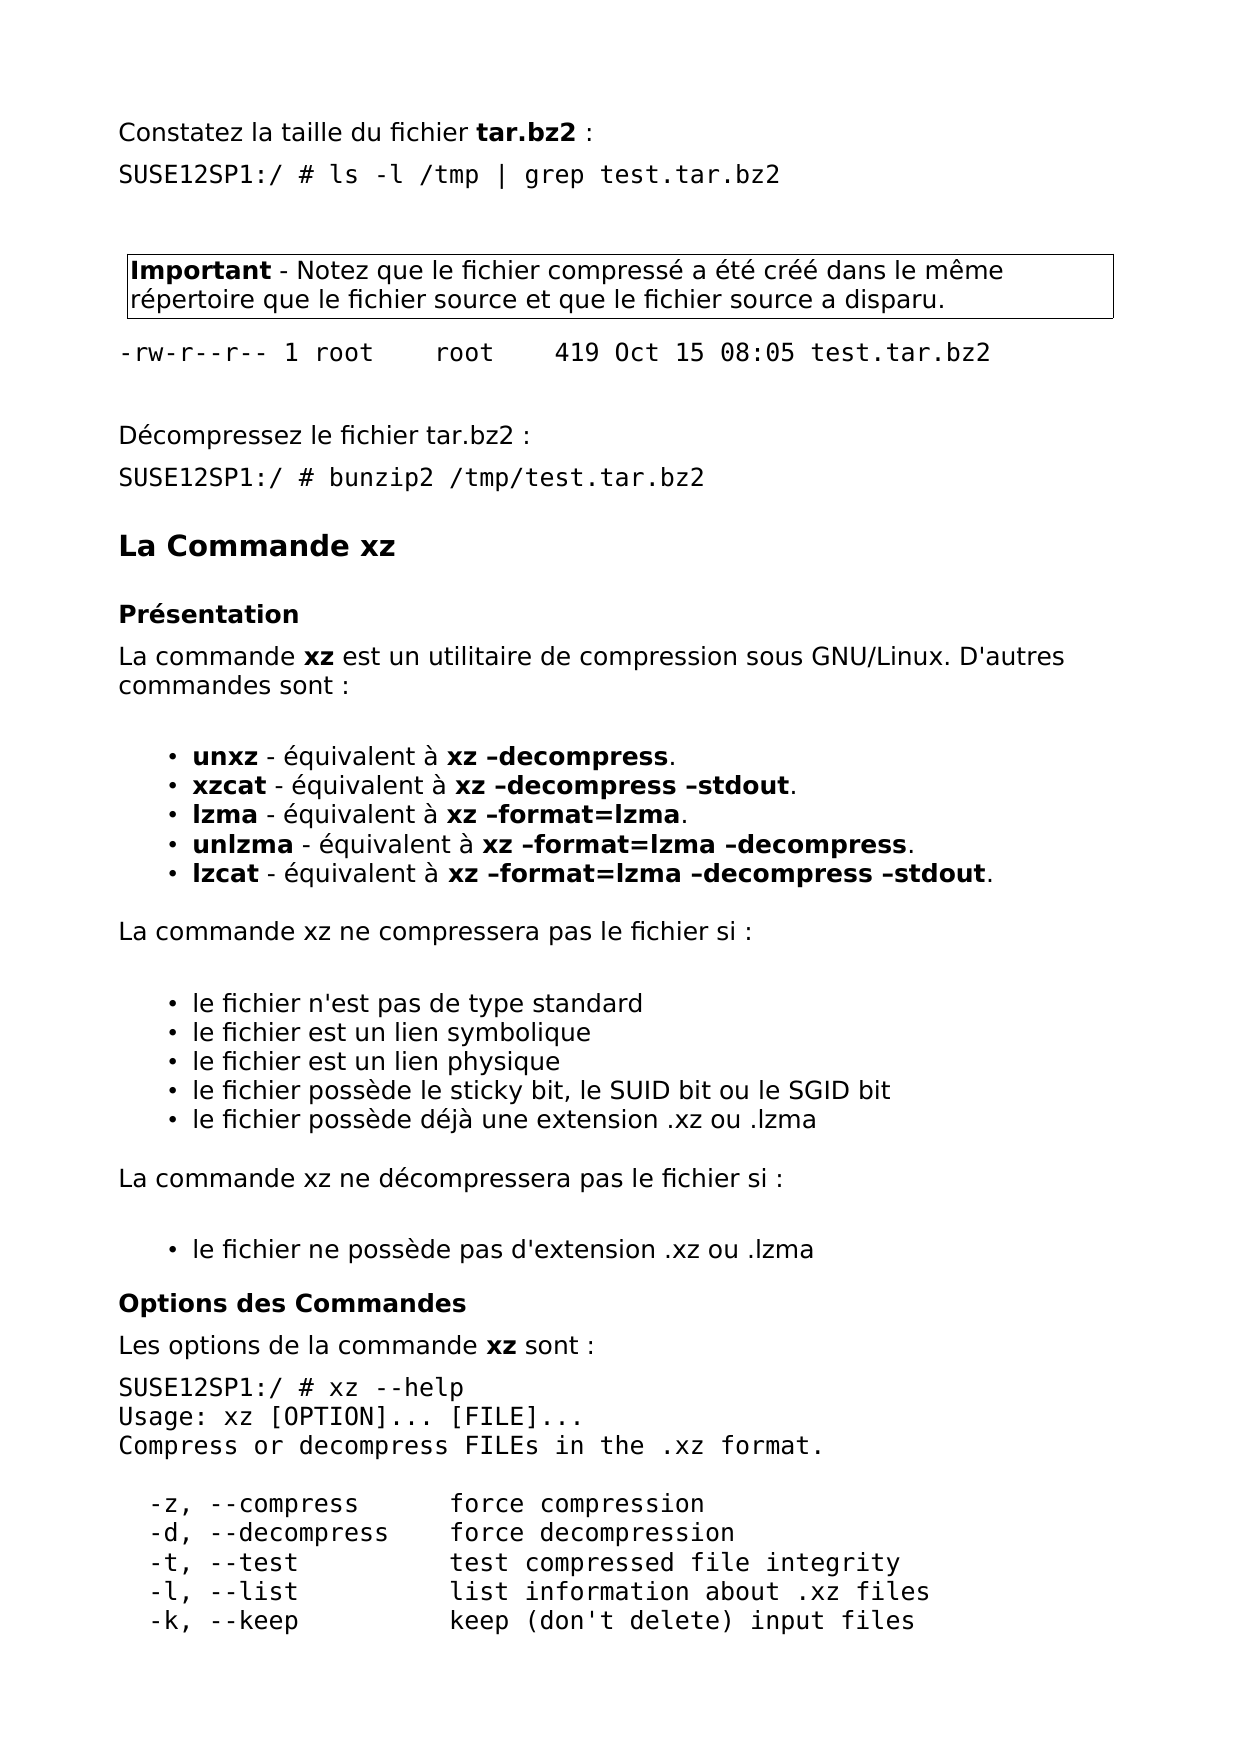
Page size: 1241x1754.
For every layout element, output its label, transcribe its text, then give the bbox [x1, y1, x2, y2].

text Constatez la taille du fichier tar.bz2 : [118, 118, 1122, 147]
list le fichier possède déjà une extension .xz ou .lzma [177, 1105, 1122, 1134]
list le fichier n'est pas de type standard [177, 989, 1122, 1018]
text SUSE12SP1:/ # xz --help Usage: xz [OPTION]... [FILE]... Compress or decompress FILEs in the .xz format. -z, --compress force compression -d, --decompress force decompression -t, --test test compressed file integrity -l, --list list information about .xz files -k, --keep keep (don't delete) input files [118, 1373, 1122, 1635]
list unxz - équivalent à xz –decompress. [177, 742, 1122, 771]
list lzma - équivalent à xz –format=lzma. [177, 801, 1122, 830]
text -rw-r--r-- 1 root root 419 Oct 15 08:05 test.tar.bz2 [118, 327, 1122, 368]
list unlzma - équivalent à xz –format=lzma –decompress. [177, 830, 1122, 859]
list le fichier possède le sticky bit, le SUID bit ou le SGID bit [177, 1076, 1122, 1105]
list le fichier est un lien physique [177, 1047, 1122, 1076]
subtitle La Commande xz [118, 529, 1122, 563]
list xzcat - équivalent à xz –decompress –stdout. [177, 771, 1122, 801]
subtitle Présentation [118, 600, 1122, 629]
text La commande xz ne décompressera pas le fichier si : [118, 1164, 1122, 1193]
list lzcat - équivalent à xz –format=lzma –decompress –stdout. [177, 859, 1122, 888]
subtitle Options des Commandes [118, 1289, 1122, 1318]
table_header Important - Notez que le fichier compressé a été créé dans le même répertoire que le fichier source et que le fichier source a disparu. [128, 255, 1113, 318]
text SUSE12SP1:/ # ls -l /tmp | grep test.tar.bz2 [118, 160, 1122, 230]
text Décompressez le fichier tar.bz2 : [118, 421, 1122, 450]
list le fichier ne possède pas d'extension .xz ou .lzma [177, 1235, 1122, 1264]
text SUSE12SP1:/ # bunzip2 /tmp/test.tar.bz2 [118, 463, 1122, 492]
text Les options de la commande xz sont : [118, 1331, 1122, 1360]
list le fichier est un lien symbolique [177, 1018, 1122, 1047]
text La commande xz est un utilitaire de compression sous GNU/Linux. D'autres commandes sont : [118, 642, 1122, 700]
text La commande xz ne compressera pas le fichier si : [118, 918, 1122, 947]
